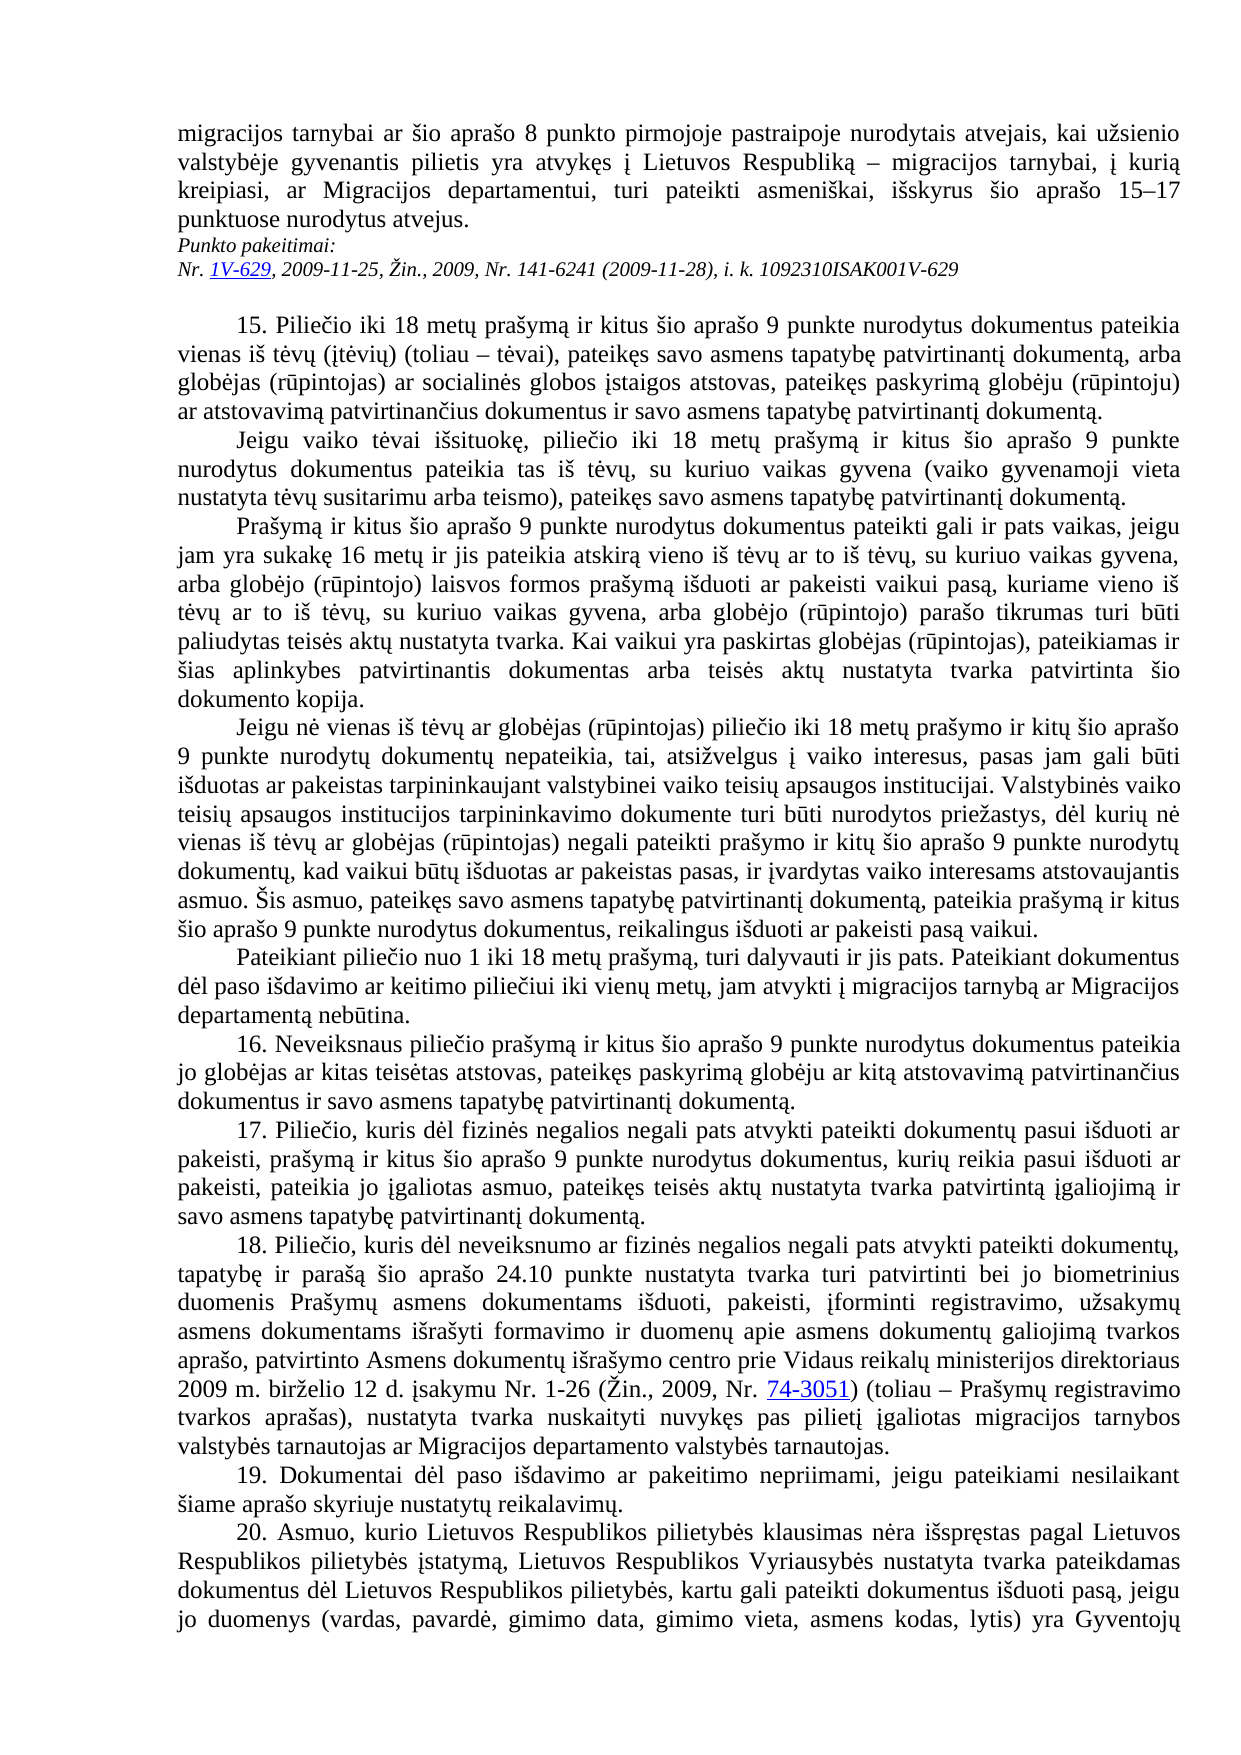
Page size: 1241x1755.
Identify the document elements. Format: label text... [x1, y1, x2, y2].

text 20. Asmuo, kurio Lietuvos Respublikos pilietybės klausimas nėra išspręstas pagal Lietuvos Respublikos pilietybės įstatymą, Lietuvos Respublikos Vyriausybės nustatyta tvarka pateikdamas dokumentus dėl Lietuvos Respublikos pilietybės, kartu gali pateikti dokumentus išduoti pasą, jeigu jo duomenys (vardas, pavardė, gimimo data, gimimo vieta, asmens kodas, lytis) yra Gyventojų [177, 1517, 1181, 1632]
text 16. Neveiksnaus piliečio prašymą ir kitus šio aprašo 9 punkte nurodytus dokumentus pateikia jo globėjas ar kitas teisėtas atstovas, pateikęs paskyrimą globėju ar kitą atstovavimą patvirtinančius dokumentus ir savo asmens tapatybę patvirtinantį dokumentą. [177, 1029, 1181, 1115]
text 17. Piliečio, kuris dėl fizinės negalios negali pats atvykti pateikti dokumentų pasui išduoti ar pakeisti, prašymą ir kitus šio aprašo 9 punkte nurodytus dokumentus, kurių reikia pasui išduoti ar pakeisti, pateikia jo įgaliotas asmuo, pateikęs teisės aktų nustatyta tvarka patvirtintą įgaliojimą ir savo asmens tapatybę patvirtinantį dokumentą. [177, 1115, 1181, 1230]
text Pateikiant piliečio nuo 1 iki 18 metų prašymą, turi dalyvauti ir jis pats. Pateikiant dokumentus dėl paso išdavimo ar keitimo piliečiui iki vienų metų, jam atvykti į migracijos tarnybą ar Migracijos departamentą nebūtina. [177, 942, 1181, 1029]
text Punkto pakeitimai: [177, 233, 1181, 257]
text Nr. 1V-629, 2009-11-25, Žin., 2009, Nr. 141-6241 (2009-11-28), i. k. 1092310ISAK001V-629 [177, 257, 1181, 281]
text 19. Dokumentai dėl paso išdavimo ar pakeitimo nepriimami, jeigu pateikiami nesilaikant šiame aprašo skyriuje nustatytų reikalavimų. [177, 1460, 1181, 1517]
text 18. Piliečio, kuris dėl neveiksnumo ar fizinės negalios negali pats atvykti pateikti dokumentų, tapatybę ir parašą šio aprašo 24.10 punkte nustatyta tvarka turi patvirtinti bei jo biometrinius duomenis Prašymų asmens dokumentams išduoti, pakeisti, įforminti registravimo, užsakymų asmens dokumentams išrašyti formavimo ir duomenų apie asmens dokumentų galiojimą tvarkos aprašo, patvirtinto Asmens dokumentų išrašymo centro prie Vidaus reikalų ministerijos direktoriaus 2009 m. birželio 12 d. įsakymu Nr. 1-26 (Žin., 2009, Nr. 74-3051) (toliau – Prašymų registravimo tvarkos aprašas), nustatyta tvarka nuskaityti nuvykęs pas pilietį įgaliotas migracijos tarnybos valstybės tarnautojas ar Migracijos departamento valstybės tarnautojas. [177, 1230, 1181, 1460]
text Jeigu vaiko tėvai išsituokę, piliečio iki 18 metų prašymą ir kitus šio aprašo 9 punkte nurodytus dokumentus pateikia tas iš tėvų, su kuriuo vaikas gyvena (vaiko gyvenamoji vieta nustatyta tėvų susitarimu arba teismo), pateikęs savo asmens tapatybę patvirtinantį dokumentą. [177, 425, 1181, 511]
text migracijos tarnybai ar šio aprašo 8 punkto pirmojoje pastraipoje nurodytais atvejais, kai užsienio valstybėje gyvenantis pilietis yra atvykęs į Lietuvos Respubliką – migracijos tarnybai, į kurią kreipiasi, ar Migracijos departamentui, turi pateikti asmeniškai, išskyrus šio aprašo 15–17 punktuose nurodytus atvejus. [177, 118, 1181, 233]
text Prašymą ir kitus šio aprašo 9 punkte nurodytus dokumentus pateikti gali ir pats vaikas, jeigu jam yra sukakę 16 metų ir jis pateikia atskirą vieno iš tėvų ar to iš tėvų, su kuriuo vaikas gyvena, arba globėjo (rūpintojo) laisvos formos prašymą išduoti ar pakeisti vaikui pasą, kuriame vieno iš tėvų ar to iš tėvų, su kuriuo vaikas gyvena, arba globėjo (rūpintojo) parašo tikrumas turi būti paliudytas teisės aktų nustatyta tvarka. Kai vaikui yra paskirtas globėjas (rūpintojas), pateikiamas ir šias aplinkybes patvirtinantis dokumentas arba teisės aktų nustatyta tvarka patvirtinta šio dokumento kopija. [177, 511, 1181, 712]
text Jeigu nė vienas iš tėvų ar globėjas (rūpintojas) piliečio iki 18 metų prašymo ir kitų šio aprašo 9 punkte nurodytų dokumentų nepateikia, tai, atsižvelgus į vaiko interesus, pasas jam gali būti išduotas ar pakeistas tarpininkaujant valstybinei vaiko teisių apsaugos institucijai. Valstybinės vaiko teisių apsaugos institucijos tarpininkavimo dokumente turi būti nurodytos priežastys, dėl kurių nė vienas iš tėvų ar globėjas (rūpintojas) negali pateikti prašymo ir kitų šio aprašo 9 punkte nurodytų dokumentų, kad vaikui būtų išduotas ar pakeistas pasas, ir įvardytas vaiko interesams atstovaujantis asmuo. Šis asmuo, pateikęs savo asmens tapatybę patvirtinantį dokumentą, pateikia prašymą ir kitus šio aprašo 9 punkte nurodytus dokumentus, reikalingus išduoti ar pakeisti pasą vaikui. [177, 712, 1181, 942]
text 15. Piliečio iki 18 metų prašymą ir kitus šio aprašo 9 punkte nurodytus dokumentus pateikia vienas iš tėvų (įtėvių) (toliau – tėvai), pateikęs savo asmens tapatybę patvirtinantį dokumentą, arba globėjas (rūpintojas) ar socialinės globos įstaigos atstovas, pateikęs paskyrimą globėju (rūpintoju) ar atstovavimą patvirtinančius dokumentus ir savo asmens tapatybę patvirtinantį dokumentą. [177, 310, 1181, 425]
